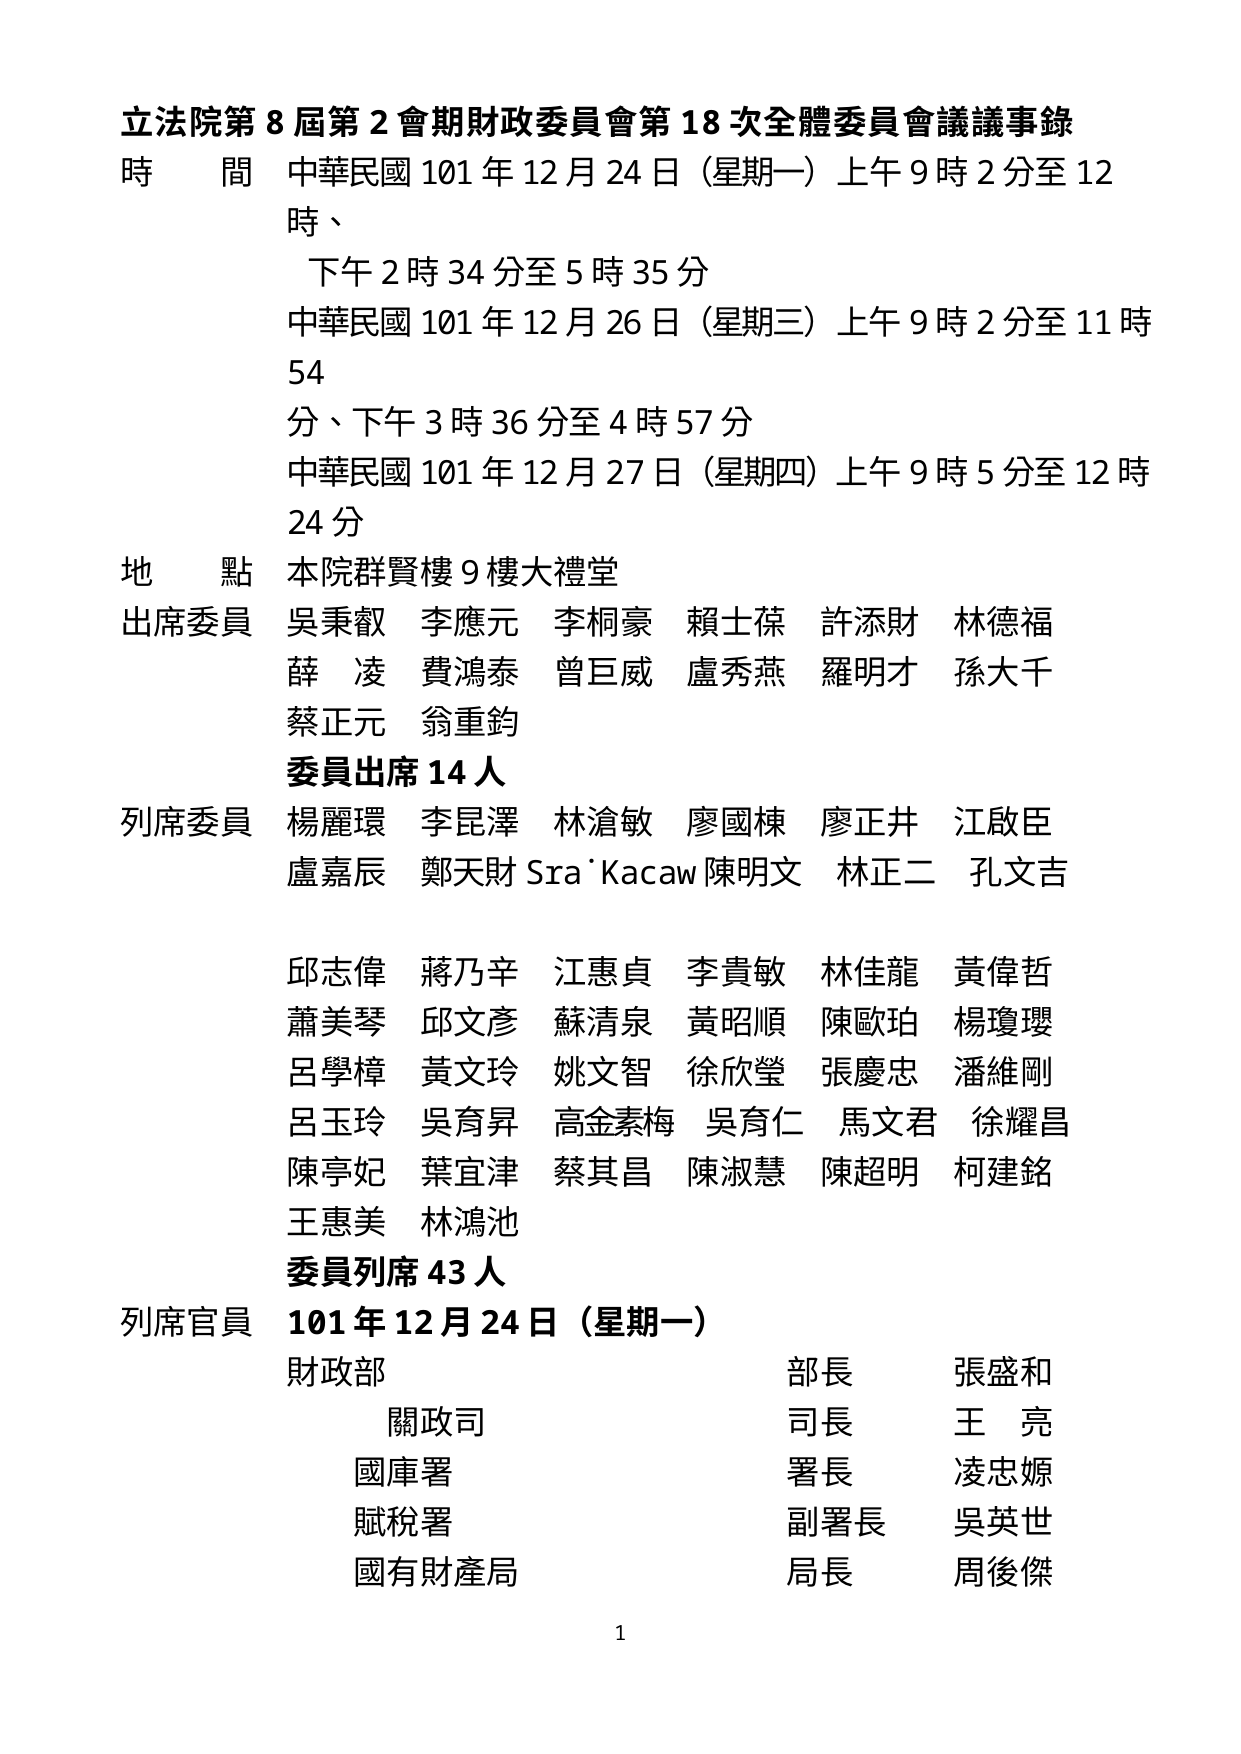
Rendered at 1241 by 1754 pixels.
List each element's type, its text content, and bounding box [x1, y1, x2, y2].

text 中華民國101年12月27日（星期四）上午9時5分至12時24分 [287, 444, 1153, 544]
text 委員列席43人 [287, 1244, 1120, 1294]
text 中華民國101年12月26日（星期三）上午9時2分至11時54 [287, 294, 1153, 394]
text 列席官員 101年12月24日（星期一） [120, 1294, 1120, 1344]
text 國有財產局 局長 周後傑 [120, 1544, 1120, 1594]
text 王惠美 林鴻池 [120, 1194, 1087, 1244]
text 時 間 中華民國101年12月24日（星期一）上午9時2分至12時、 [120, 144, 1153, 244]
text 下午2時34分至5時35分 [120, 244, 1153, 294]
text 關政司 司長 王 亮 [287, 1394, 1132, 1444]
text 分、下午3時36分至4時57分 [287, 394, 1153, 444]
text 出席委員 吳秉叡 李應元 李桐豪 賴士葆 許添財 林德福 薛 凌 費鴻泰 曾巨威 盧秀燕 羅明才 孫大千 蔡正元 翁重鈞 [120, 594, 1087, 744]
text 賦稅署 副署長 吳英世 [120, 1494, 1120, 1544]
text 國庫署 署長 凌忠嫄 [120, 1444, 1120, 1494]
text 委員出席14人 [287, 744, 1120, 794]
text 列席委員 楊麗環 李昆澤 林滄敏 廖國棟 廖正井 江啟臣 盧嘉辰 鄭天財Sra˙Kacaw陳明文 林正二 孔文吉 邱志偉 蔣乃辛 江惠貞 李貴敏 林佳龍 黃偉哲 蕭美琴 邱文彥 蘇清泉 黃昭順 陳歐珀 楊瓊瓔 呂學樟 黃文玲 姚文智 徐欣瑩 張慶忠 潘維剛 呂玉玲 吳育昇 高金素梅 吳育仁 馬文君 徐耀昌 陳亭妃 葉宜津 蔡其昌 陳淑慧 陳超明 柯建銘 [120, 794, 1087, 1194]
text 財政部 部長 張盛和 [287, 1344, 1132, 1394]
text 地 點 本院群賢樓9樓大禮堂 [120, 544, 1120, 594]
text 立法院第8屆第2會期財政委員會第18次全體委員會議議事錄 [120, 94, 1153, 144]
